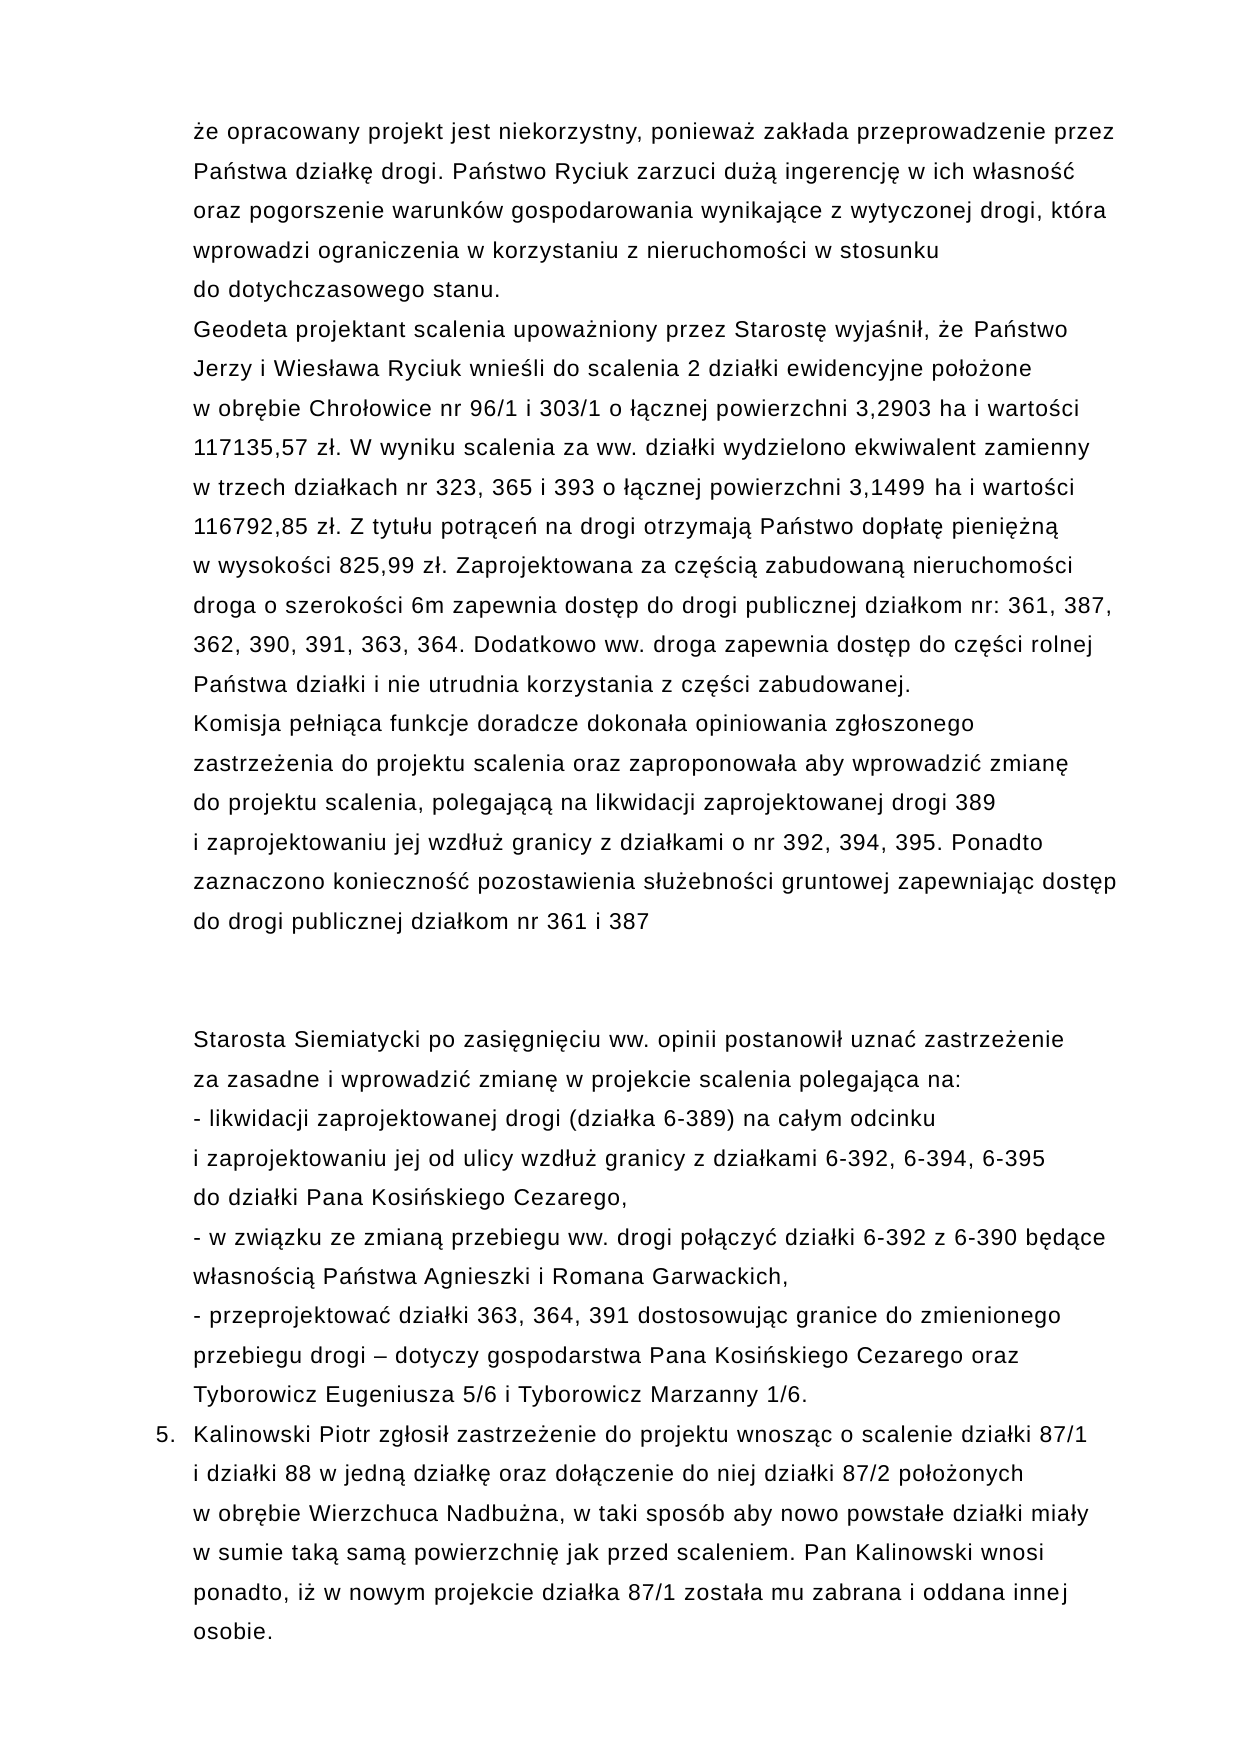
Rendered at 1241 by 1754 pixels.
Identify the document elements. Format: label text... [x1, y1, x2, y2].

list Kalinowski Piotr zgłosił zastrzeżenie do projektu wnosząc o scalenie działki 87/1 i działki 88 w jedną działkę oraz dołączenie do niej działki 87/2 położonych w obrębie Wierzchuca Nadbużna, w taki sposób aby nowo powstałe działki miały w sumie taką samą powierzchnię jak przed scaleniem. Pan Kalinowski wnosi ponadto, iż w nowym projekcie działka 87/1 została mu zabrana i oddana innej osobie. [156, 1421, 1122, 1645]
list - przeprojektować działki 363, 364, 391 dostosowując granice do zmienionego przebiegu drogi – dotyczy gospodarstwa Pana Kosińskiego Cezarego oraz Tyborowicz Eugeniusza 5/6 i Tyborowicz Marzanny 1/6. [156, 1302, 1122, 1408]
list Komisja pełniąca funkcje doradcze dokonała opiniowania zgłoszonego zastrzeżenia do projektu scalenia oraz zaproponowała aby wprowadzić zmianę do projektu scalenia, polegającą na likwidacji zaprojektowanej drogi 389 i zaprojektowaniu jej wzdłuż granicy z działkami o nr 392, 394, 395. Ponadto zaznaczono konieczność pozostawienia służebności gruntowej zapewniając dostęp do drogi publicznej działkom nr 361 i 387 (Działka nr 387, oznaczona przed scaleniem numerem 107/2 posiada ustanowioną służebność przejazdu i przechodu uwidocznioną w Księdze Wieczystej). [156, 710, 1122, 1013]
list Starosta Siemiatycki po zasięgnięciu ww. opinii postanowił uznać zastrzeżenie za zasadne i wprowadzić zmianę w projekcie scalenia polegająca na: [156, 1026, 1122, 1092]
list że opracowany projekt jest niekorzystny, ponieważ zakłada przeprowadzenie przez Państwa działkę drogi. Państwo Ryciuk zarzuci dużą ingerencję w ich własność oraz pogorszenie warunków gospodarowania wynikające z wytyczonej drogi, która wprowadzi ograniczenia w korzystaniu z nieruchomości w stosunku do dotychczasowego stanu. [156, 118, 1122, 302]
list Geodeta projektant scalenia upoważniony przez Starostę wyjaśnił, że Państwo Jerzy i Wiesława Ryciuk wnieśli do scalenia 2 działki ewidencyjne położone w obrębie Chrołowice nr 96/1 i 303/1 o łącznej powierzchni 3,2903 ha i wartości 117135,57 zł. W wyniku scalenia za ww. działki wydzielono ekwiwalent zamienny w trzech działkach nr 323, 365 i 393 o łącznej powierzchni 3,1499 ha i wartości 116792,85 zł. Z tytułu potrąceń na drogi otrzymają Państwo dopłatę pieniężną w wysokości 825,99 zł. Zaprojektowana za częścią zabudowaną nieruchomości droga o szerokości 6m zapewnia dostęp do drogi publicznej działkom nr: 361, 387, 362, 390, 391, 363, 364. Dodatkowo ww. droga zapewnia dostęp do części rolnej Państwa działki i nie utrudnia korzystania z części zabudowanej. [156, 316, 1122, 697]
list - likwidacji zaprojektowanej drogi (działka 6-389) na całym odcinku i zaprojektowaniu jej od ulicy wzdłuż granicy z działkami 6-392, 6-394, 6-395 do działki Pana Kosińskiego Cezarego, [156, 1105, 1122, 1210]
list - w związku ze zmianą przebiegu ww. drogi połączyć działki 6-392 z 6-390 będące własnością Państwa Agnieszki i Romana Garwackich, [156, 1223, 1122, 1289]
